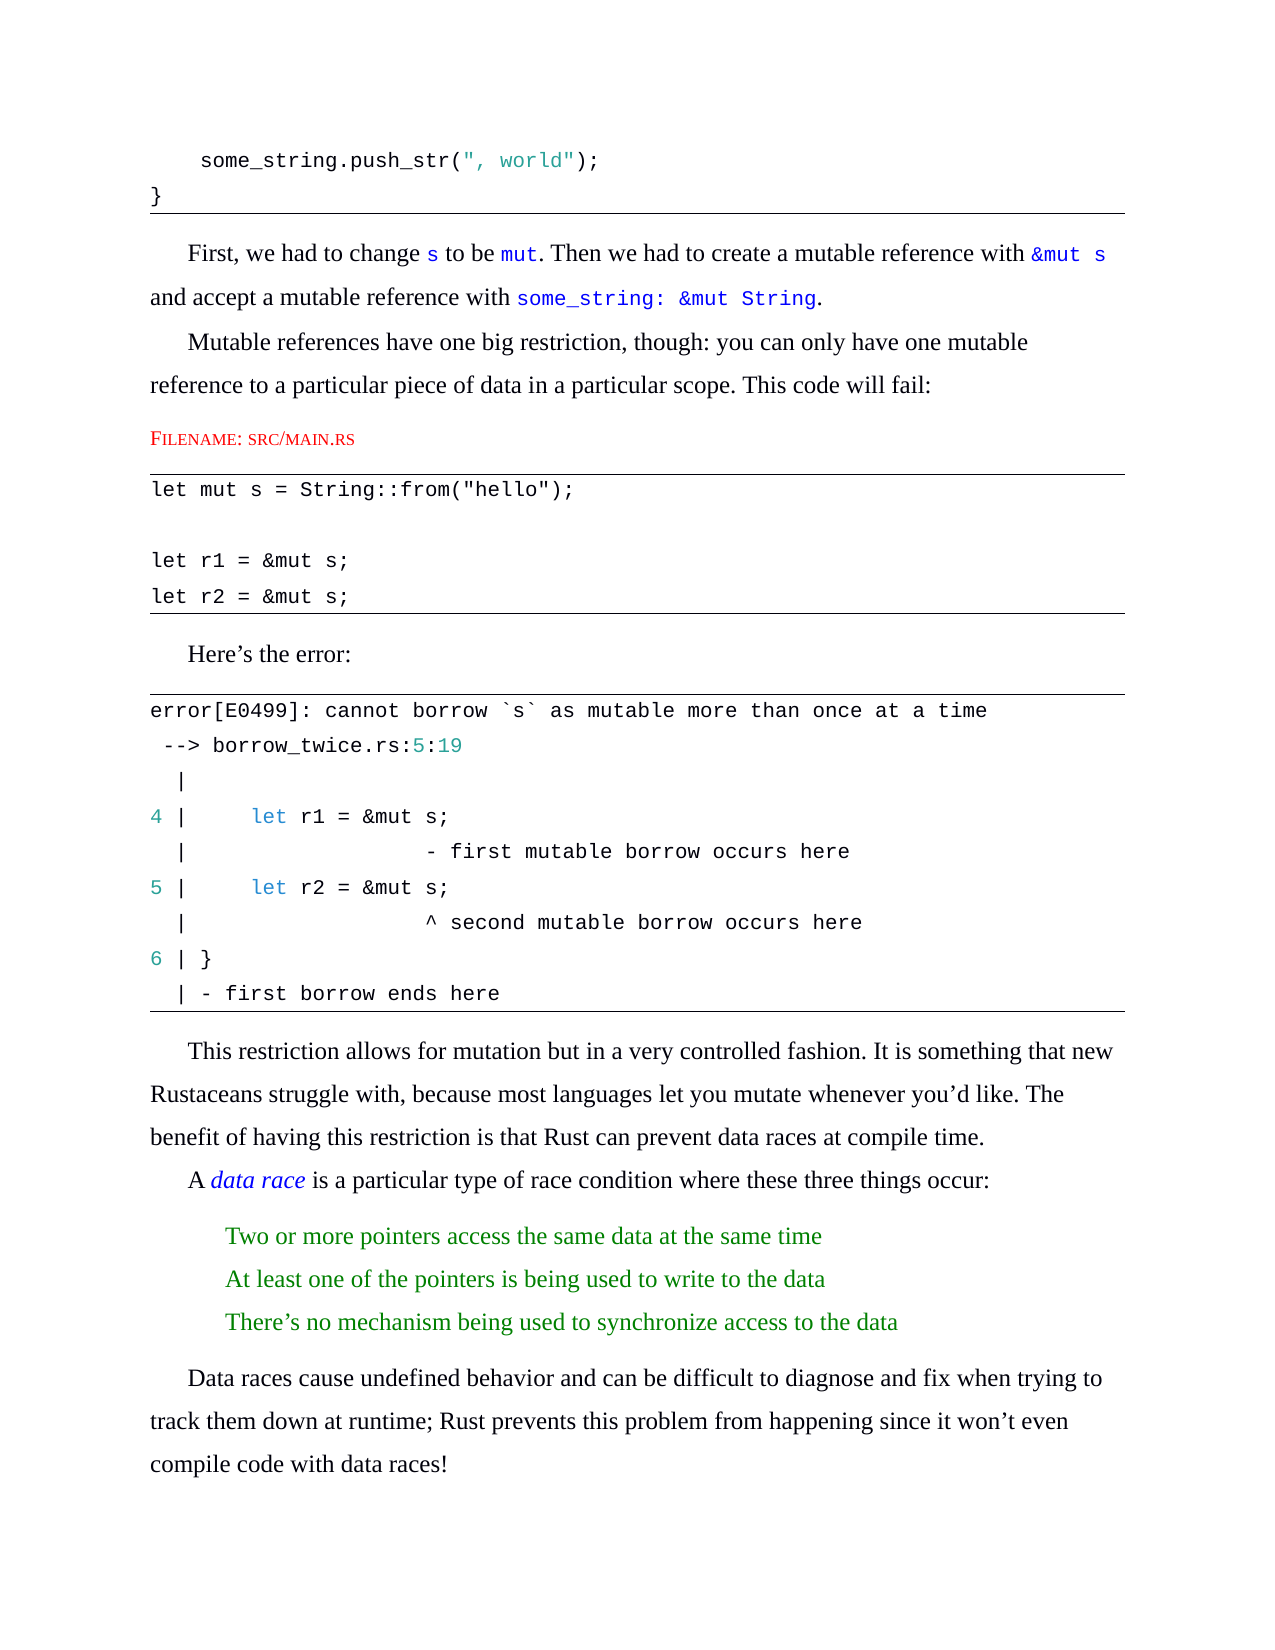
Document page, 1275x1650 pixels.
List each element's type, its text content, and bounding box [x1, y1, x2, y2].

text --> borrow_twice.rs:5:19 [150, 735, 1125, 759]
text 4 | let r1 = &mut s; [150, 806, 1125, 829]
text A data race is a particular type of race condition where these three things occur: [150, 1165, 1125, 1194]
list There’s no mechanism being used to synchronize access to the data [225, 1307, 1125, 1336]
list Two or more pointers access the same data at the same time [225, 1221, 1125, 1250]
text First, we had to change s to be mut. Then we had to create a mutable reference with &mut s and accept a mutable reference with some_string: &mut String. [150, 238, 1125, 312]
text 5 | let r2 = &mut s; [150, 877, 1125, 900]
text } [150, 185, 1125, 213]
text let r1 = &mut s; [150, 550, 1125, 574]
text Here’s the error: [150, 639, 1125, 667]
text error[E0499]: cannot borrow `s` as mutable more than once at a time [150, 695, 1125, 723]
text let r2 = &mut s; [150, 586, 1125, 613]
text Filename: src/main.rs [150, 426, 1125, 450]
list At least one of the pointers is being used to write to the data [225, 1264, 1125, 1293]
text | - first borrow ends here [150, 983, 1125, 1011]
text | ^ second mutable borrow occurs here [150, 912, 1125, 936]
text | [150, 770, 1125, 794]
text let mut s = String::from("hello"); [150, 475, 1125, 503]
text some_string.push_str(", world"); [150, 150, 1125, 174]
text | - first mutable borrow occurs here [150, 841, 1125, 865]
text This restriction allows for mutation but in a very controlled fashion. It is something that new Rustaceans struggle with, because most languages let you mutate whenever you’d like. The benefit of having this restriction is that Rust can prevent data races at compile time. [150, 1036, 1125, 1151]
text 6 | } [150, 947, 1125, 971]
text Mutable references have one big restriction, though: you can only have one mutable reference to a particular piece of data in a particular scope. This code will fail: [150, 327, 1125, 399]
text Data races cause undefined behavior and can be difficult to diagnose and fix when trying to track them down at runtime; Rust prevents this problem from happening since it won’t even compile code with data races! [150, 1363, 1125, 1478]
